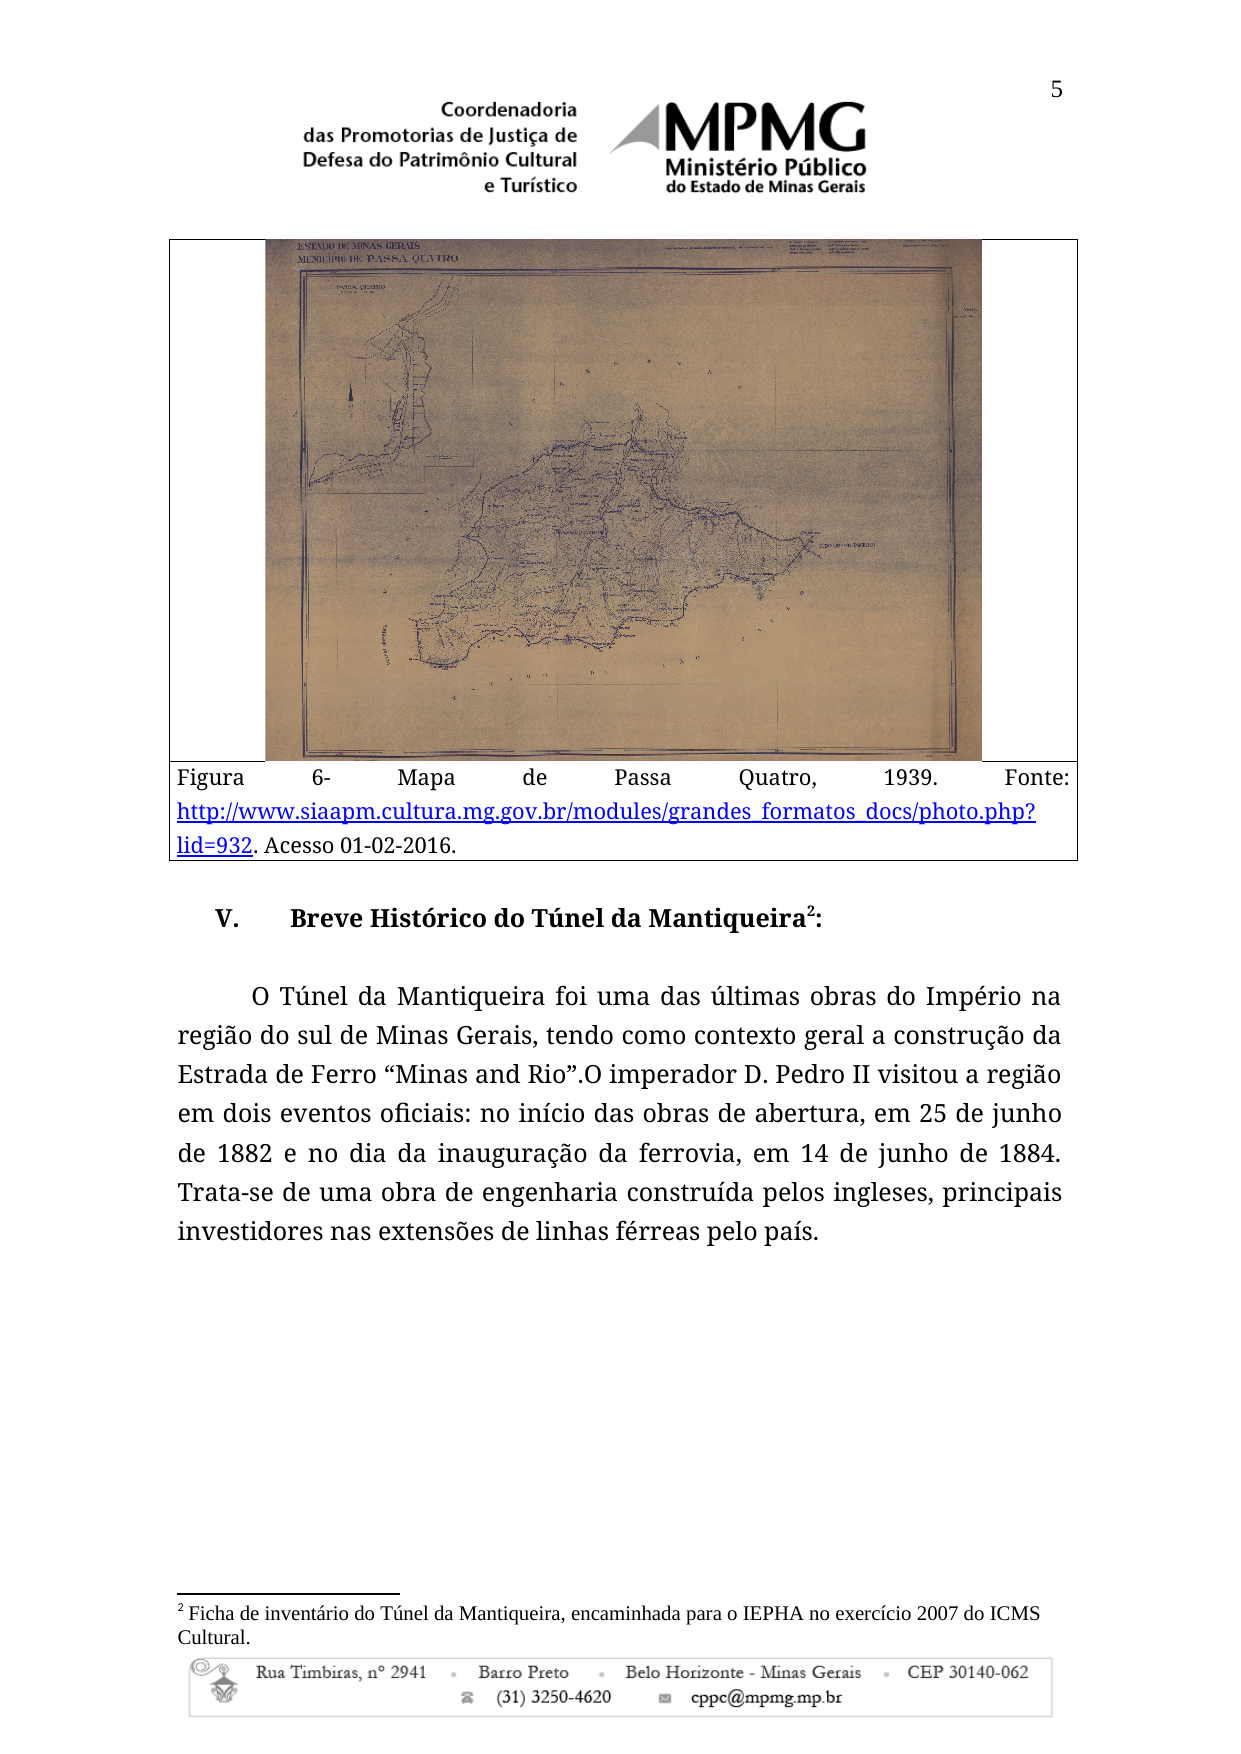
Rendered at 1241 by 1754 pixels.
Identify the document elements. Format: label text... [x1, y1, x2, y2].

table_cell Figura 6- Mapa de Passa Quatro, 1939. Fonte: http://www.siaapm.cultura.mg.gov.br/modules/grandes_formatos_docs/photo.php?lid=932. Acesso 01-02-2016. [170, 762, 1077, 860]
picture [177, 1649, 1063, 1724]
picture [177, 73, 1063, 210]
table_header [170, 240, 1077, 762]
text O Túnel da Mantiqueira foi uma das últimas obras do Império na região do sul de Minas Gerais, tendo como contexto geral a construção da Estrada de Ferro “Minas and Rio”.O imperador D. Pedro II visitou a região em dois eventos oficiais: no início das obras de abertura, em 25 de junho de 1882 e no dia da inauguração da ferrovia, em 14 de junho de 1884. Trata-se de uma obra de engenharia construída pelos ingleses, principais investidores nas extensões de linhas férreas pelo país. [177, 979, 1063, 1248]
list Breve Histórico do Túnel da Mantiqueira: [215, 900, 1063, 934]
list Ficha de inventário do Túnel da Mantiqueira, encaminhada para o IEPHA no exercício 2007 do ICMS Cultural. [177, 1600, 1063, 1649]
